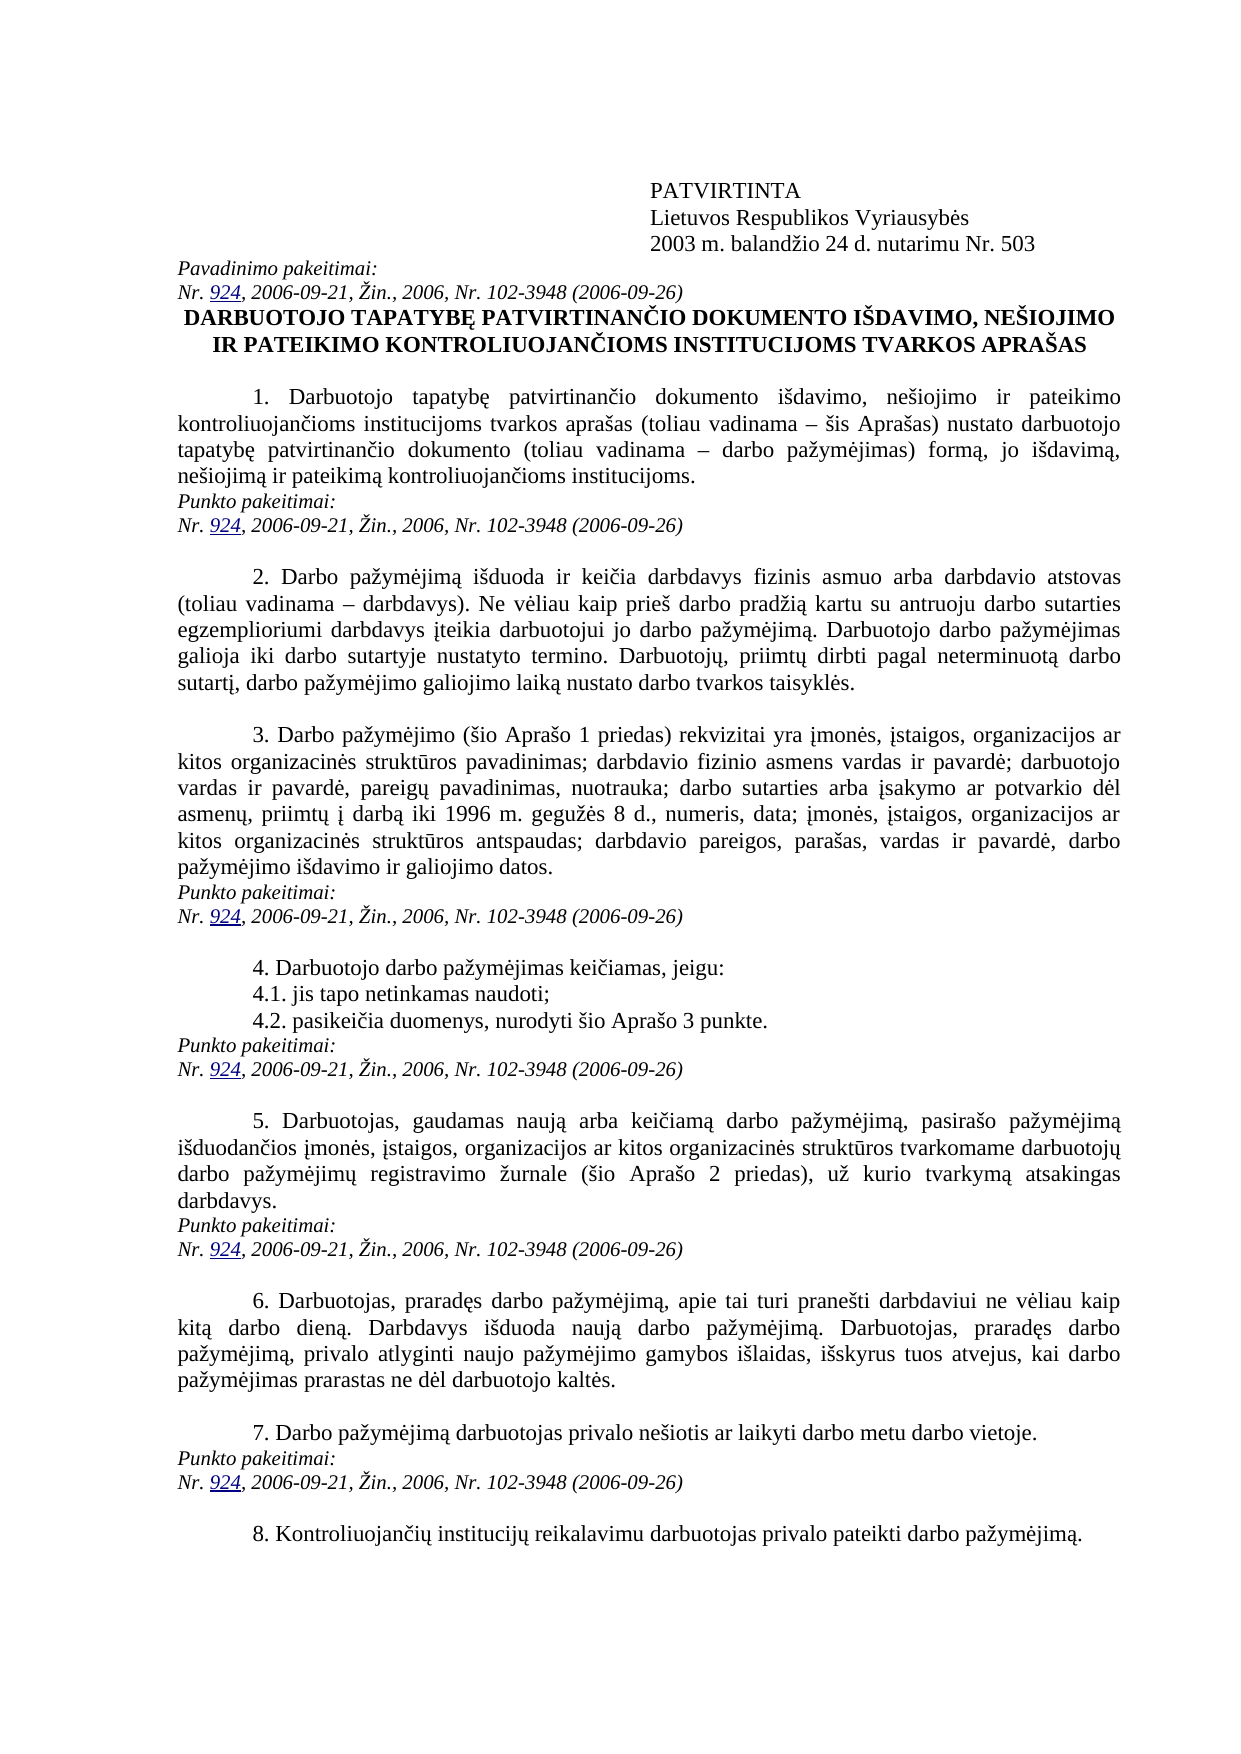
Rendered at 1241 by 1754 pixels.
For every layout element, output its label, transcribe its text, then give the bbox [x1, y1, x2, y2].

text Punkto pakeitimai: [177, 1033, 1122, 1057]
text Punkto pakeitimai: [177, 1446, 1122, 1470]
text Lietuvos Respublikos Vyriausybės 2003 m. balandžio 24 d. nutarimu Nr. 503 [650, 203, 1122, 256]
text Punkto pakeitimai: [177, 1213, 1122, 1237]
text 2. Darbo pažymėjimą išduoda ir keičia darbdavys fizinis asmuo arba darbdavio atstovas (toliau vadinama – darbdavys). Ne vėliau kaip prieš darbo pradžią kartu su antruoju darbo sutarties egzemplioriumi darbdavys įteikia darbuotojui jo darbo pažymėjimą. Darbuotojo darbo pažymėjimas galioja iki darbo sutartyje nustatyto termino. Darbuotojų, priimtų dirbti pagal neterminuotą darbo sutartį, darbo pažymėjimo galiojimo laiką nustato darbo tvarkos taisyklės. [177, 563, 1122, 695]
text Patvirtinta [650, 177, 1122, 203]
text 8. Kontroliuojančių institucijų reikalavimu darbuotojas privalo pateikti darbo pažymėjimą. [177, 1520, 1122, 1546]
text 4.1. jis tapo netinkamas naudoti; [177, 980, 1122, 1007]
text 5. Darbuotojas, gaudamas naują arba keičiamą darbo pažymėjimą, pasirašo pažymėjimą išduodančios įmonės, įstaigos, organizacijos ar kitos organizacinės struktūros tvarkomame darbuotojų darbo pažymėjimų registravimo žurnale (šio Aprašo 2 priedas), už kurio tvarkymą atsakingas darbdavys. [177, 1108, 1122, 1213]
text Punkto pakeitimai: [177, 489, 1122, 513]
text 1. Darbuotojo tapatybę patvirtinančio dokumento išdavimo, nešiojimo ir pateikimo kontroliuojančioms institucijoms tvarkos aprašas (toliau vadinama – šis Aprašas) nustato darbuotojo tapatybę patvirtinančio dokumento (toliau vadinama – darbo pažymėjimas) formą, jo išdavimą, nešiojimą ir pateikimą kontroliuojančioms institucijoms. [177, 383, 1122, 489]
text 4.2. pasikeičia duomenys, nurodyti šio Aprašo 3 punkte. [177, 1007, 1122, 1033]
text Pavadinimo pakeitimai: [177, 256, 1122, 280]
text DARBUOTOJO TAPATYBĘ PATVIRTINANČIO DOKUMENTO IŠDAVIMO, NEŠIOJIMO IR PATEIKIMO KONTROLIUOJANČIOMS INSTITUCIJOMS TVARKOS APRAŠAS [177, 304, 1122, 357]
text Nr. 924, 2006-09-21, Žin., 2006, Nr. 102-3948 (2006-09-26) [177, 1057, 1122, 1081]
text Nr. 924, 2006-09-21, Žin., 2006, Nr. 102-3948 (2006-09-26) [177, 280, 1122, 304]
text Punkto pakeitimai: [177, 879, 1122, 904]
text Nr. 924, 2006-09-21, Žin., 2006, Nr. 102-3948 (2006-09-26) [177, 513, 1122, 537]
text Nr. 924, 2006-09-21, Žin., 2006, Nr. 102-3948 (2006-09-26) [177, 904, 1122, 928]
text Nr. 924, 2006-09-21, Žin., 2006, Nr. 102-3948 (2006-09-26) [177, 1237, 1122, 1261]
text Nr. 924, 2006-09-21, Žin., 2006, Nr. 102-3948 (2006-09-26) [177, 1470, 1122, 1494]
text 4. Darbuotojo darbo pažymėjimas keičiamas, jeigu: [177, 954, 1122, 980]
text 3. Darbo pažymėjimo (šio Aprašo 1 priedas) rekvizitai yra įmonės, įstaigos, organizacijos ar kitos organizacinės struktūros pavadinimas; darbdavio fizinio asmens vardas ir pavardė; darbuotojo vardas ir pavardė, pareigų pavadinimas, nuotrauka; darbo sutarties arba įsakymo ar potvarkio dėl asmenų, priimtų į darbą iki 1996 m. gegužės 8 d., numeris, data; įmonės, įstaigos, organizacijos ar kitos organizacinės struktūros antspaudas; darbdavio pareigos, parašas, vardas ir pavardė, darbo pažymėjimo išdavimo ir galiojimo datos. [177, 721, 1122, 879]
text 6. Darbuotojas, praradęs darbo pažymėjimą, apie tai turi pranešti darbdaviui ne vėliau kaip kitą darbo dieną. Darbdavys išduoda naują darbo pažymėjimą. Darbuotojas, praradęs darbo pažymėjimą, privalo atlyginti naujo pažymėjimo gamybos išlaidas, išskyrus tuos atvejus, kai darbo pažymėjimas prarastas ne dėl darbuotojo kaltės. [177, 1287, 1122, 1393]
text 7. Darbo pažymėjimą darbuotojas privalo nešiotis ar laikyti darbo metu darbo vietoje. [177, 1419, 1122, 1446]
